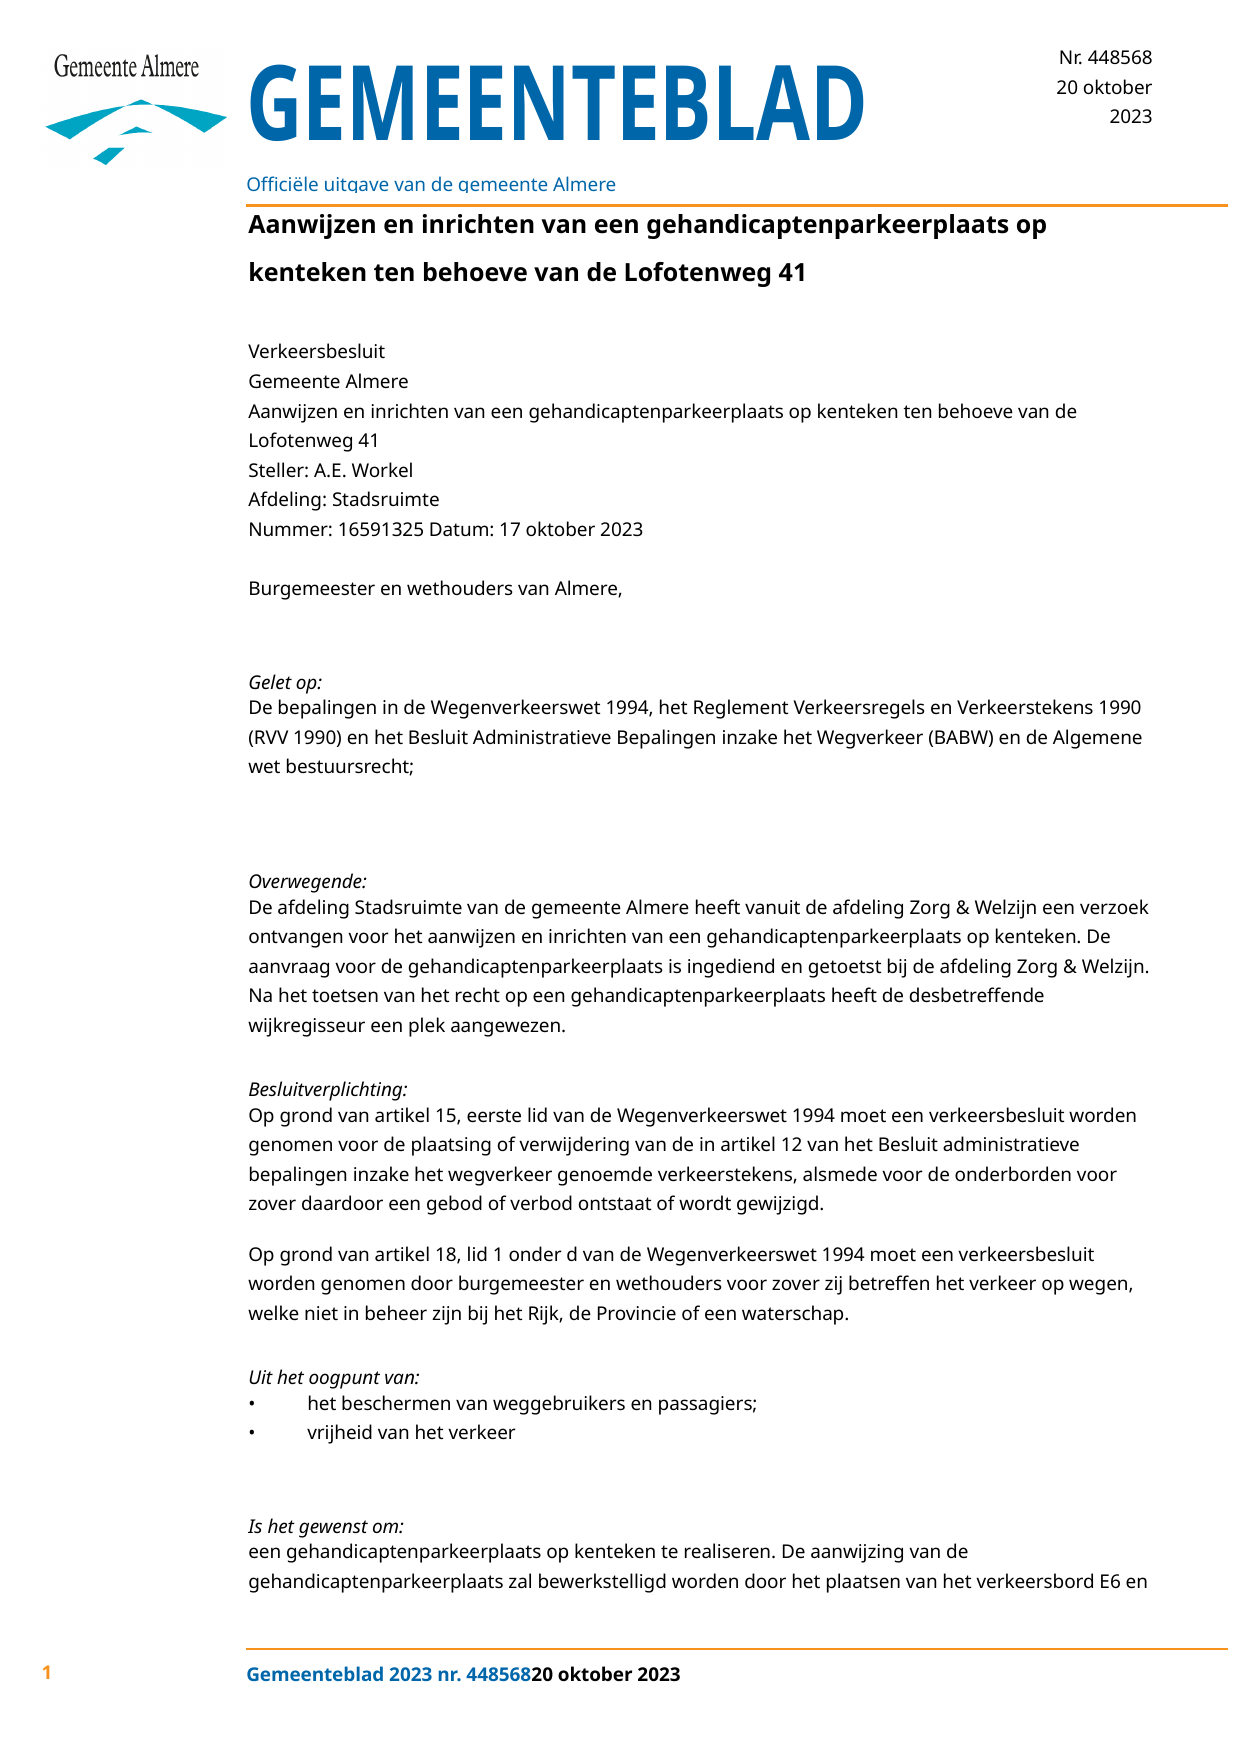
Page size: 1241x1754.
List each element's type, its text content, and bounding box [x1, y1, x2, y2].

text Aanwijzen en inrichten van een gehandicaptenparkeerplaats op kenteken ten behoeve van de Lofotenweg 41 [248, 207, 1152, 288]
text Besluitverplichting: [248, 1076, 1152, 1102]
picture [41, 47, 231, 172]
text Afdeling: Stadsruimte [248, 487, 1152, 512]
text Burgemeester en wethouders van Almere, [248, 575, 1152, 601]
list het beschermen van weggebruikers en passagiers; [248, 1390, 1152, 1416]
text Overwegende: [248, 868, 1152, 894]
text Uit het oogpunt van: [248, 1364, 1152, 1390]
text Op grond van artikel 15, eerste lid van de Wegenverkeerswet 1994 moet een verkeersbesluit worden genomen voor de plaatsing of verwijdering van de in artikel 12 van het Besluit administratieve bepalingen inzake het wegverkeer genoemde verkeerstekens, alsmede voor de onderborden voor zover daardoor een gebod of verbod ontstaat of wordt gewijzigd. [248, 1102, 1152, 1216]
text Gemeente Almere [248, 368, 1152, 394]
text Nummer: 16591325 Datum: 17 oktober 2023 [248, 516, 1152, 542]
text Gelet op: [248, 669, 1152, 694]
text Is het gewenst om: [248, 1513, 1152, 1539]
text Steller: A.E. Workel [248, 457, 1152, 483]
text De bepalingen in de Wegenverkeerswet 1994, het Reglement Verkeersregels en Verkeerstekens 1990 (RVV 1990) en het Besluit Administratieve Bepalingen inzake het Wegverkeer (BABW) en de Algemene wet bestuursrecht; [248, 694, 1152, 779]
text De afdeling Stadsruimte van de gemeente Almere heeft vanuit de afdeling Zorg & Welzijn een verzoek ontvangen voor het aanwijzen en inrichten van een gehandicaptenparkeerplaats op kenteken. De aanvraag voor de gehandicaptenparkeerplaats is ingediend en getoetst bij de afdeling Zorg & Welzijn. Na het toetsen van het recht op een gehandicaptenparkeerplaats heeft de desbetreffende wijkregisseur een plek aangewezen. [248, 894, 1152, 1038]
text een gehandicaptenparkeerplaats op kenteken te realiseren. De aanwijzing van de gehandicaptenparkeerplaats zal bewerkstelligd worden door het plaatsen van het verkeersbord E6 en [248, 1539, 1152, 1594]
list vrijheid van het verkeer [248, 1419, 1152, 1445]
text Aanwijzen en inrichten van een gehandicaptenparkeerplaats op kenteken ten behoeve van de Lofotenweg 41 [248, 398, 1152, 453]
text Op grond van artikel 18, lid 1 onder d van de Wegenverkeerswet 1994 moet een verkeersbesluit worden genomen door burgemeester en wethouders voor zover zij betreffen het verkeer op wegen, welke niet in beheer zijn bij het Rijk, de Provincie of een waterschap. [248, 1241, 1152, 1326]
text Verkeersbesluit [248, 339, 1152, 364]
